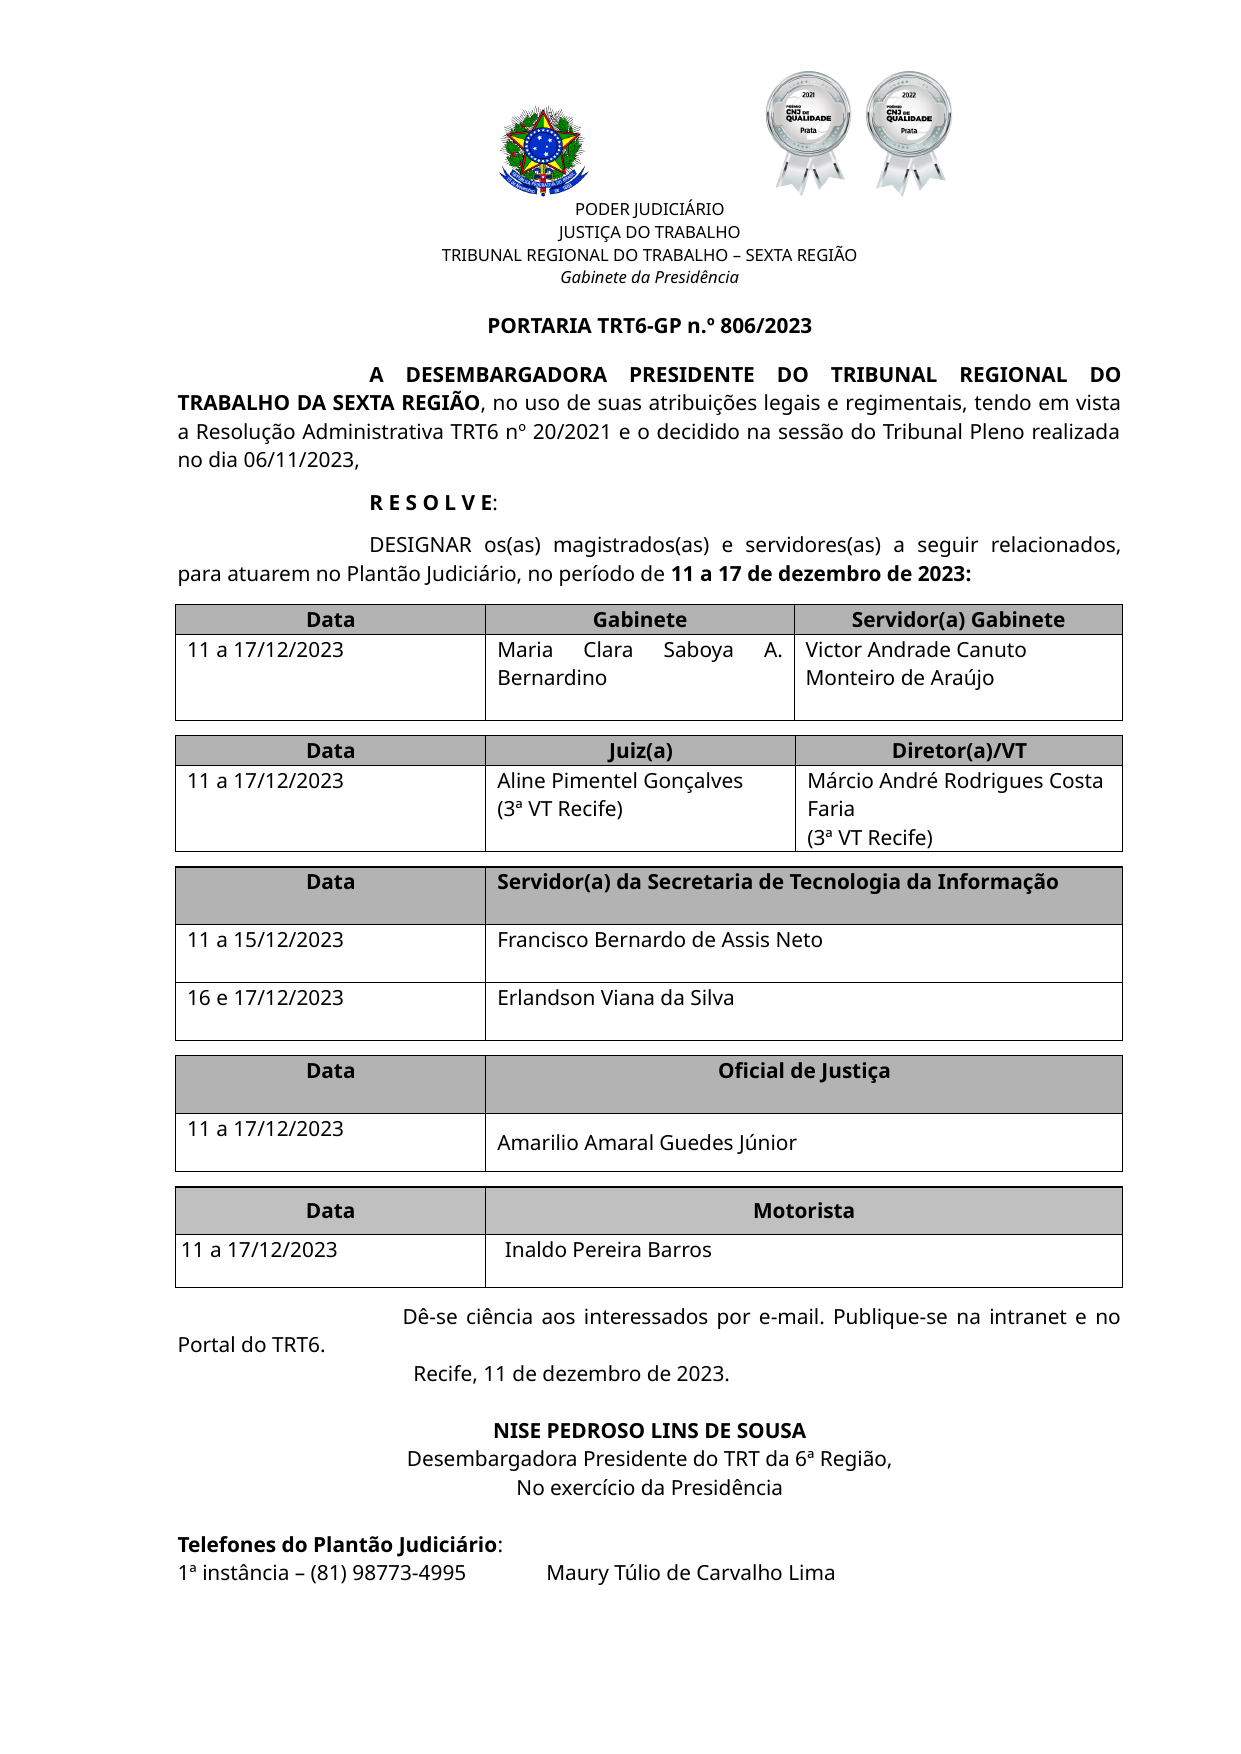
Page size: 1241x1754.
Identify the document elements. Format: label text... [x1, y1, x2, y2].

table_cell 16 e 17/12/2023 [176, 983, 485, 1040]
table_header Data [176, 736, 485, 765]
table_cell 11 a 15/12/2023 [176, 925, 485, 982]
table_cell Maria Clara Saboya A. Bernardino [486, 635, 794, 720]
text Dê-se ciência aos interessados por e-mail. Publique-se na intranet e no Portal do TRT6. [177, 1302, 1122, 1359]
text Recife, 11 de dezembro de 2023. [177, 1359, 1122, 1387]
text DESIGNAR os(as) magistrados(as) e servidores(as) a seguir relacionados, para atuarem no Plantão Judiciário, no período de 11 a 17 de dezembro de 2023: [177, 530, 1122, 587]
table_header Oficial de Justiça [486, 1056, 1122, 1113]
table_header Servidor(a) da Secretaria de Tecnologia da Informação [486, 868, 1122, 924]
table_header Data [176, 1188, 485, 1234]
table_cell 11 a 17/12/2023 [176, 635, 485, 720]
picture [494, 103, 590, 198]
text PORTARIA TRT6-GP n.º 806/2023 [177, 312, 1122, 340]
table_cell 11 a 17/12/2023 [176, 766, 485, 851]
table_header Diretor(a)/VT [796, 736, 1122, 765]
table_cell 11 a 17/12/2023 [176, 1114, 485, 1171]
table_cell Erlandson Viana da Silva [486, 983, 1122, 1040]
table_header Data [176, 1056, 485, 1113]
table_header Gabinete [486, 605, 794, 634]
table_cell Aline Pimentel Gonçalves (3ª VT Recife) [486, 766, 795, 851]
table_header Motorista [486, 1188, 1122, 1234]
table_cell Inaldo Pereira Barros [486, 1235, 1122, 1287]
text NISE PEDROSO LINS DE SOUSA [177, 1416, 1122, 1444]
text Desembargadora Presidente do TRT da 6ª Região, [177, 1444, 1122, 1473]
picture [746, 71, 953, 198]
text R E S O L V E: [233, 488, 1122, 516]
table_cell Amarilio Amaral Guedes Júnior [486, 1114, 1122, 1171]
text Telefones do Plantão Judiciário: [177, 1530, 1122, 1558]
text No exercício da Presidência [177, 1473, 1122, 1501]
table_cell Márcio André Rodrigues Costa Faria (3ª VT Recife) [796, 766, 1122, 851]
text 1ª instância – (81) 98773-4995 Maury Túlio de Carvalho Lima [177, 1558, 1122, 1587]
table_cell Francisco Bernardo de Assis Neto [486, 925, 1122, 982]
text A DESEMBARGADORA PRESIDENTE DO TRIBUNAL REGIONAL DO TRABALHO DA SEXTA REGIÃO, no uso de suas atribuições legais e regimentais, tendo em vista a Resolução Administrativa TRT6 nº 20/2021 e o decidido na sessão do Tribunal Pleno realizada no dia 06/11/2023, [177, 360, 1122, 474]
table_header Juiz(a) [486, 736, 795, 765]
table_cell Victor Andrade Canuto Monteiro de Araújo [795, 635, 1122, 720]
table_header Data [176, 868, 485, 924]
table_cell 11 a 17/12/2023 [176, 1235, 485, 1287]
table_header Data [176, 605, 485, 634]
table_header Servidor(a) Gabinete [795, 605, 1122, 634]
